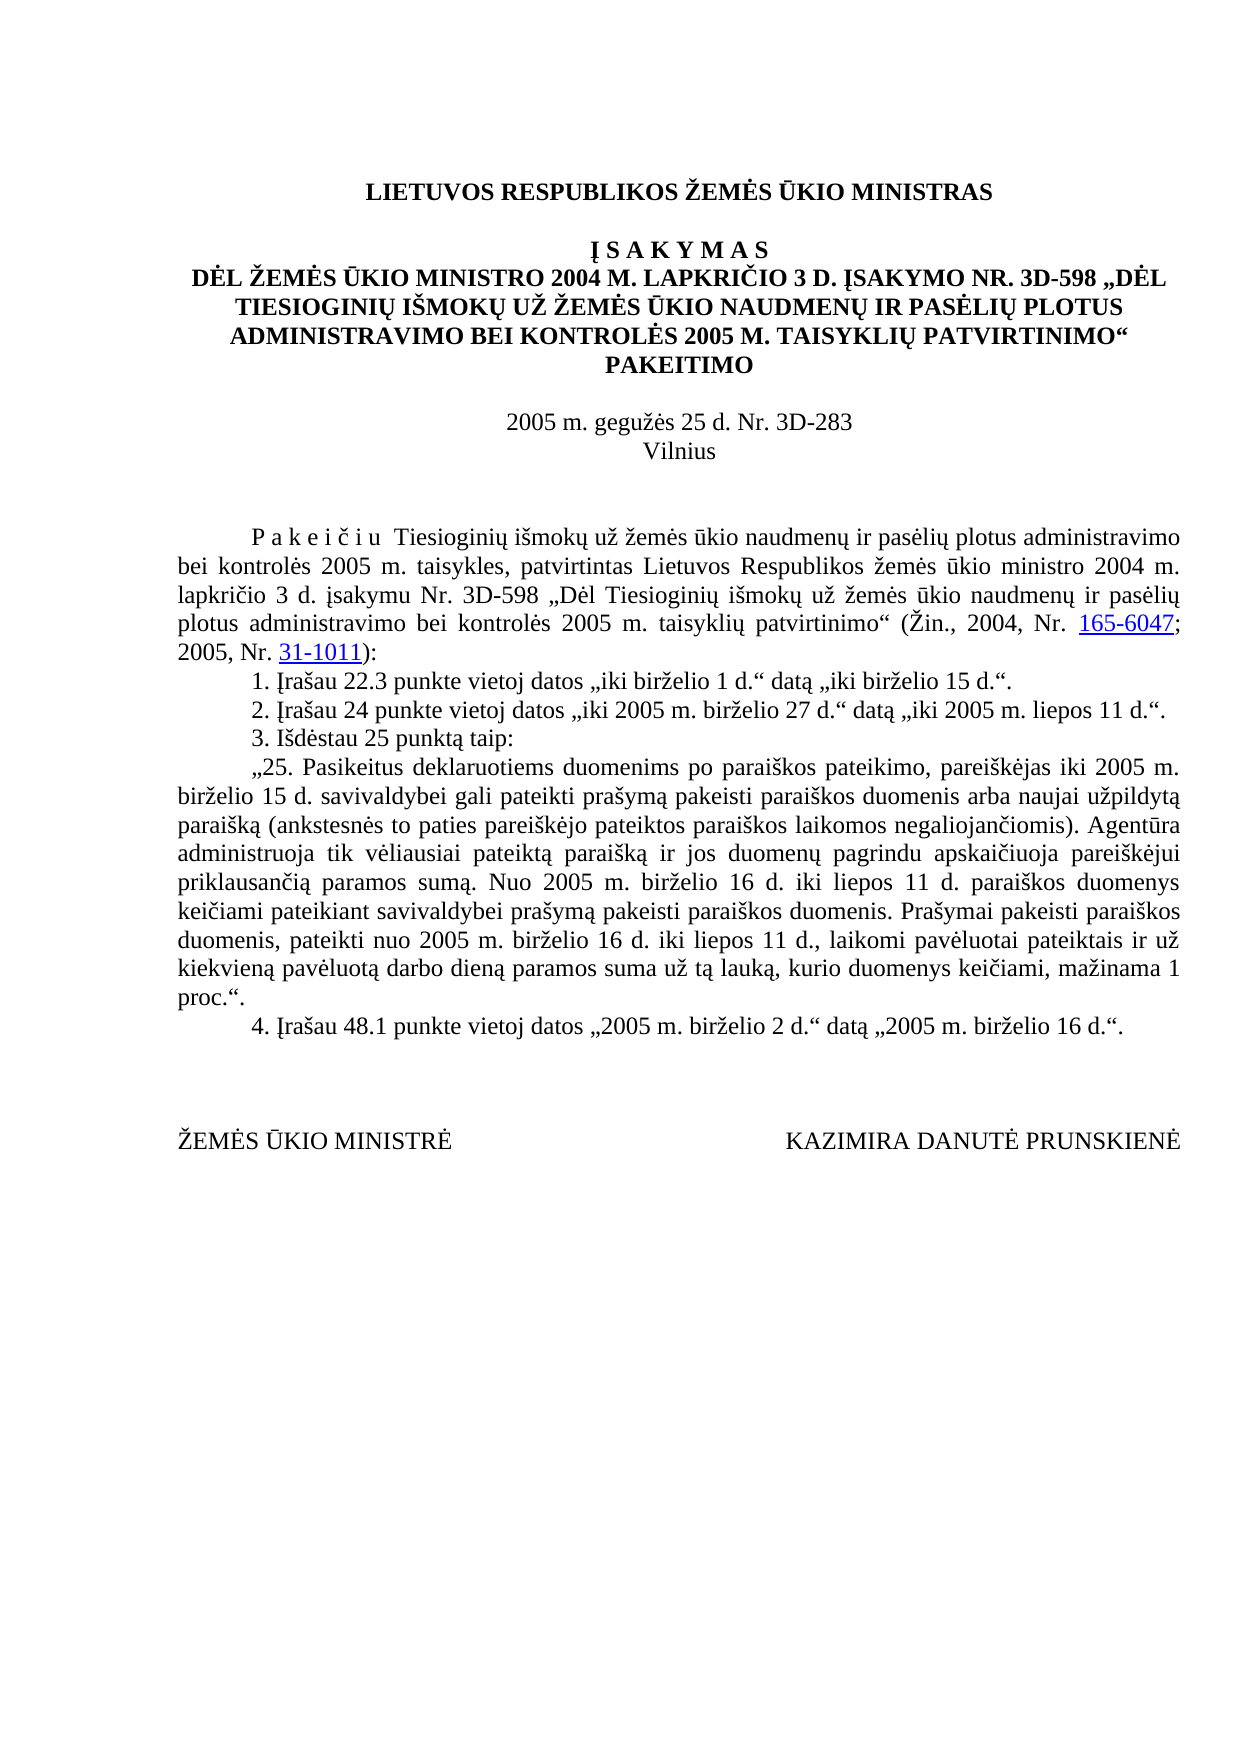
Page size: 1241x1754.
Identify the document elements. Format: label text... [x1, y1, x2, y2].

text DĖL ŽEMĖS ŪKIO MINISTRO 2004 M. LAPKRIČIO 3 D. ĮSAKYMO NR. 3D-598 „DĖL TIESIOGINIŲ IŠMOKŲ UŽ ŽEMĖS ŪKIO NAUDMENŲ IR PASĖLIŲ PLOTUS ADMINISTRAVIMO BEI KONTROLĖS 2005 M. TAISYKLIŲ PATVIRTINIMO“ PAKEITIMO [177, 263, 1181, 378]
text 1. Įrašau 22.3 punkte vietoj datos „iki birželio 1 d.“ datą „iki birželio 15 d.“. [177, 666, 1181, 695]
text „25. Pasikeitus deklaruotiems duomenims po paraiškos pateikimo, pareiškėjas iki 2005 m. birželio 15 d. savivaldybei gali pateikti prašymą pakeisti paraiškos duomenis arba naujai užpildytą paraišką (ankstesnės to paties pareiškėjo pateiktos paraiškos laikomos negaliojančiomis). Agentūra administruoja tik vėliausiai pateiktą paraišką ir jos duomenų pagrindu apskaičiuoja pareiškėjui priklausančią paramos sumą. Nuo 2005 m. birželio 16 d. iki liepos 11 d. paraiškos duomenys keičiami pateikiant savivaldybei prašymą pakeisti paraiškos duomenis. Prašymai pakeisti paraiškos duomenis, pateikti nuo 2005 m. birželio 16 d. iki liepos 11 d., laikomi pavėluotai pateiktais ir už kiekvieną pavėluotą darbo dieną paramos suma už tą lauką, kurio duomenys keičiami, mažinama 1 proc.“. [177, 752, 1181, 1011]
text 2005 m. gegužės 25 d. Nr. 3D-283 [177, 407, 1181, 436]
text Pakeičiu Tiesioginių išmokų už žemės ūkio naudmenų ir pasėlių plotus administravimo bei kontrolės 2005 m. taisykles, patvirtintas Lietuvos Respublikos žemės ūkio ministro 2004 m. lapkričio 3 d. įsakymu Nr. 3D-598 „Dėl Tiesioginių išmokų už žemės ūkio naudmenų ir pasėlių plotus administravimo bei kontrolės 2005 m. taisyklių patvirtinimo“ (Žin., 2004, Nr. 165-6047; 2005, Nr. 31-1011): [177, 522, 1181, 666]
text 2. Įrašau 24 punkte vietoj datos „iki 2005 m. birželio 27 d.“ datą „iki 2005 m. liepos 11 d.“. [177, 695, 1181, 723]
text 4. Įrašau 48.1 punkte vietoj datos „2005 m. birželio 2 d.“ datą „2005 m. birželio 16 d.“. [177, 1011, 1181, 1040]
text Į S A K Y M A S [177, 235, 1181, 263]
text 3. Išdėstau 25 punktą taip: [177, 723, 1181, 752]
text ŽEMĖS ŪKIO MINISTRĖ KAZIMIRA DANUTĖ PRUNSKIENĖ [177, 1126, 1181, 1155]
text LIETUVOS RESPUBLIKOS ŽEMĖS ŪKIO MINISTRAS [177, 177, 1181, 206]
text Vilnius [177, 436, 1181, 465]
